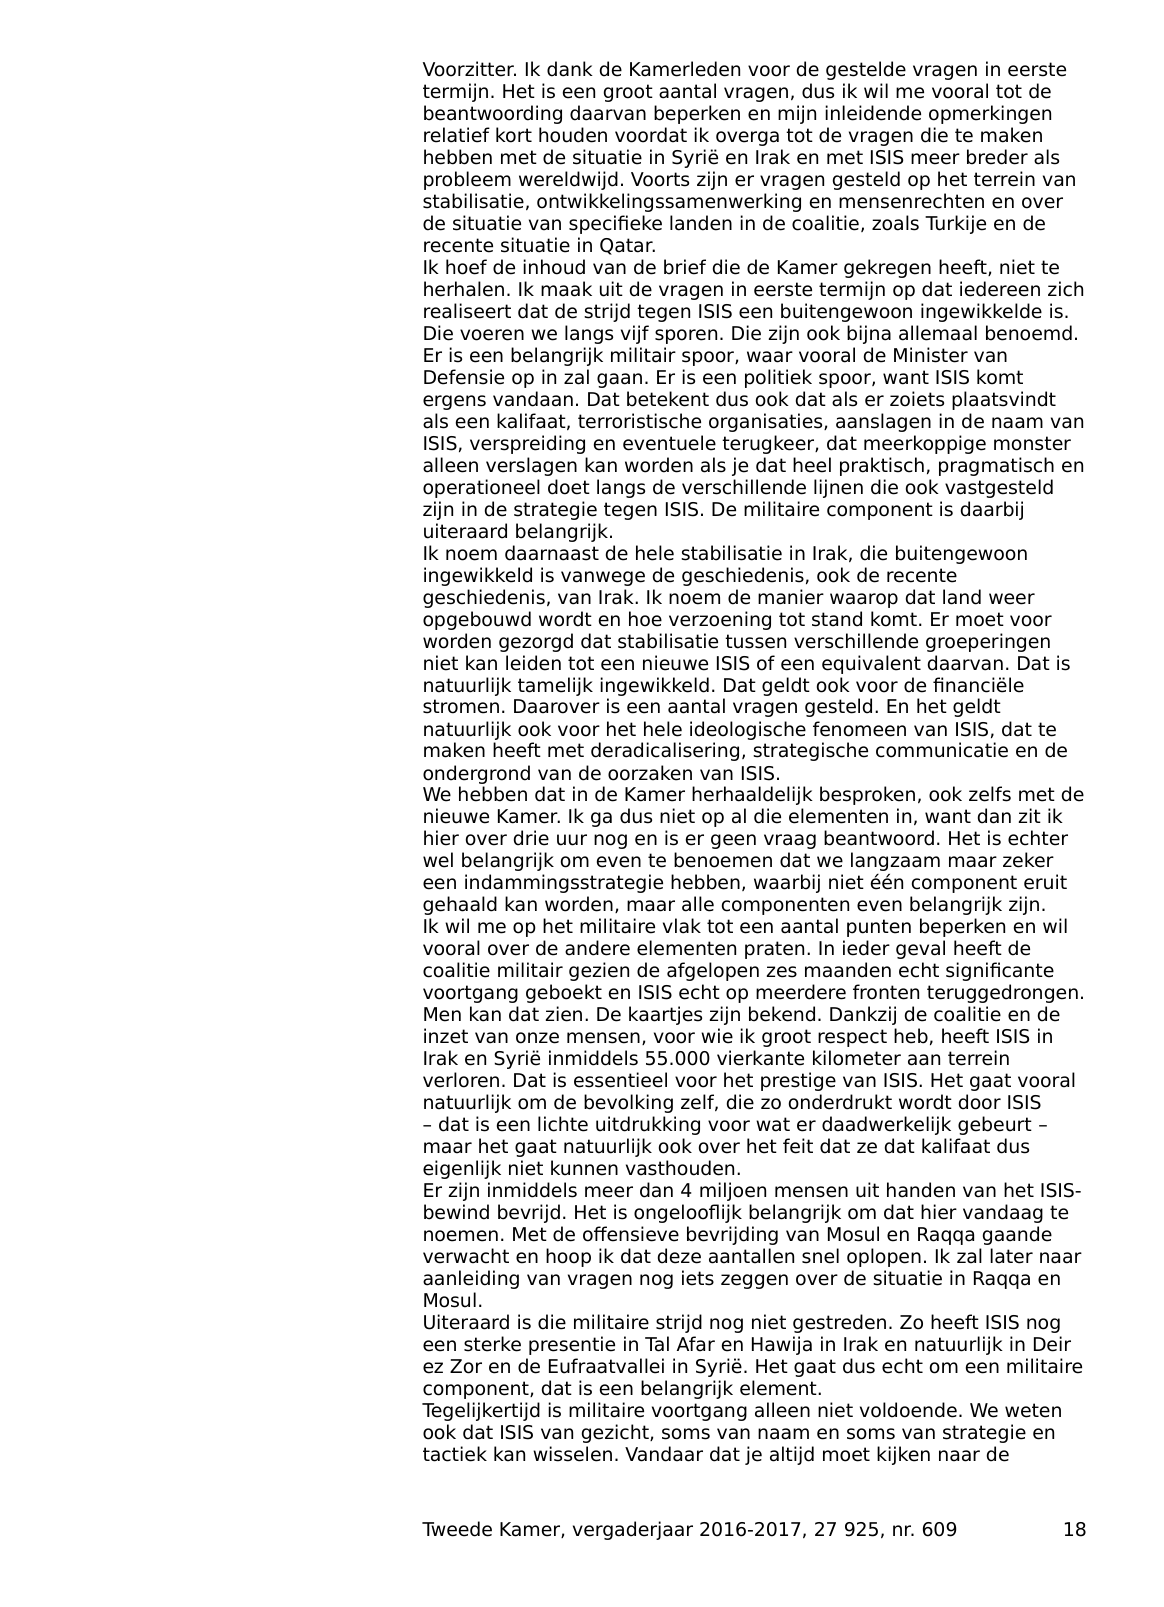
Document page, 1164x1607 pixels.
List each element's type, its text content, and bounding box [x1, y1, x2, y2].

text Ik hoef de inhoud van de brief die de Kamer gekregen heeft, niet te herhalen. Ik maak uit de vragen in eerste termijn op dat iedereen zich realiseert dat de strijd tegen ISIS een buitengewoon ingewikkelde is. Die voeren we langs vijf sporen. Die zijn ook bijna allemaal benoemd. Er is een belangrijk militair spoor, waar vooral de Minister van Defensie op in zal gaan. Er is een politiek spoor, want ISIS komt ergens vandaan. Dat betekent dus ook dat als er zoiets plaatsvindt als een kalifaat, terroristische organisaties, aanslagen in de naam van ISIS, verspreiding en eventuele terugkeer, dat meerkoppige monster alleen verslagen kan worden als je dat heel praktisch, pragmatisch en operationeel doet langs de verschillende lijnen die ook vastgesteld zijn in de strategie tegen ISIS. De militaire component is daarbij uiteraard belangrijk. [422, 257, 1087, 543]
text Tegelijkertijd is militaire voortgang alleen niet voldoende. We weten ook dat ISIS van gezicht, soms van naam en soms van strategie en tactiek kan wisselen. Vandaar dat je altijd moet kijken naar de [422, 1400, 1087, 1466]
text Ik noem daarnaast de hele stabilisatie in Irak, die buitengewoon ingewikkeld is vanwege de geschiedenis, ook de recente geschiedenis, van Irak. Ik noem de manier waarop dat land weer opgebouwd wordt en hoe verzoening tot stand komt. Er moet voor worden gezorgd dat stabilisatie tussen verschillende groeperingen niet kan leiden tot een nieuwe ISIS of een equivalent daarvan. Dat is natuurlijk tamelijk ingewikkeld. Dat geldt ook voor de financiële stromen. Daarover is een aantal vragen gesteld. En het geldt natuurlijk ook voor het hele ideologische fenomeen van ISIS, dat te maken heeft met deradicalisering, strategische communicatie en de ondergrond van de oorzaken van ISIS. [422, 543, 1087, 784]
text Uiteraard is die militaire strijd nog niet gestreden. Zo heeft ISIS nog een sterke presentie in Tal Afar en Hawija in Irak en natuurlijk in Deir ez Zor en de Eufraatvallei in Syrië. Het gaat dus echt om een militaire component, dat is een belangrijk element. [422, 1312, 1087, 1400]
text Ik wil me op het militaire vlak tot een aantal punten beperken en wil vooral over de andere elementen praten. In ieder geval heeft de coalitie militair gezien de afgelopen zes maanden echt significante voortgang geboekt en ISIS echt op meerdere fronten teruggedrongen. Men kan dat zien. De kaartjes zijn bekend. Dankzij de coalitie en de inzet van onze mensen, voor wie ik groot respect heb, heeft ISIS in Irak en Syrië inmiddels 55.000 vierkante kilometer aan terrein verloren. Dat is essentieel voor het prestige van ISIS. Het gaat vooral natuurlijk om de bevolking zelf, die zo onderdrukt wordt door ISIS – dat is een lichte uitdrukking voor wat er daadwerkelijk gebeurt – maar het gaat natuurlijk ook over het feit dat ze dat kalifaat dus eigenlijk niet kunnen vasthouden. [422, 916, 1087, 1180]
text Voorzitter. Ik dank de Kamerleden voor de gestelde vragen in eerste termijn. Het is een groot aantal vragen, dus ik wil me vooral tot de beantwoording daarvan beperken en mijn inleidende opmerkingen relatief kort houden voordat ik overga tot de vragen die te maken hebben met de situatie in Syrië en Irak en met ISIS meer breder als probleem wereldwijd. Voorts zijn er vragen gesteld op het terrein van stabilisatie, ontwikkelingssamenwerking en mensenrechten en over de situatie van specifieke landen in de coalitie, zoals Turkije en de recente situatie in Qatar. [422, 59, 1087, 257]
text Er zijn inmiddels meer dan 4 miljoen mensen uit handen van het ISIS-bewind bevrijd. Het is ongelooflijk belangrijk om dat hier vandaag te noemen. Met de offensieve bevrijding van Mosul en Raqqa gaande verwacht en hoop ik dat deze aantallen snel oplopen. Ik zal later naar aanleiding van vragen nog iets zeggen over de situatie in Raqqa en Mosul. [422, 1180, 1087, 1312]
text We hebben dat in de Kamer herhaaldelijk besproken, ook zelfs met de nieuwe Kamer. Ik ga dus niet op al die elementen in, want dan zit ik hier over drie uur nog en is er geen vraag beantwoord. Het is echter wel belangrijk om even te benoemen dat we langzaam maar zeker een indammingsstrategie hebben, waarbij niet één component eruit gehaald kan worden, maar alle componenten even belangrijk zijn. [422, 784, 1087, 916]
